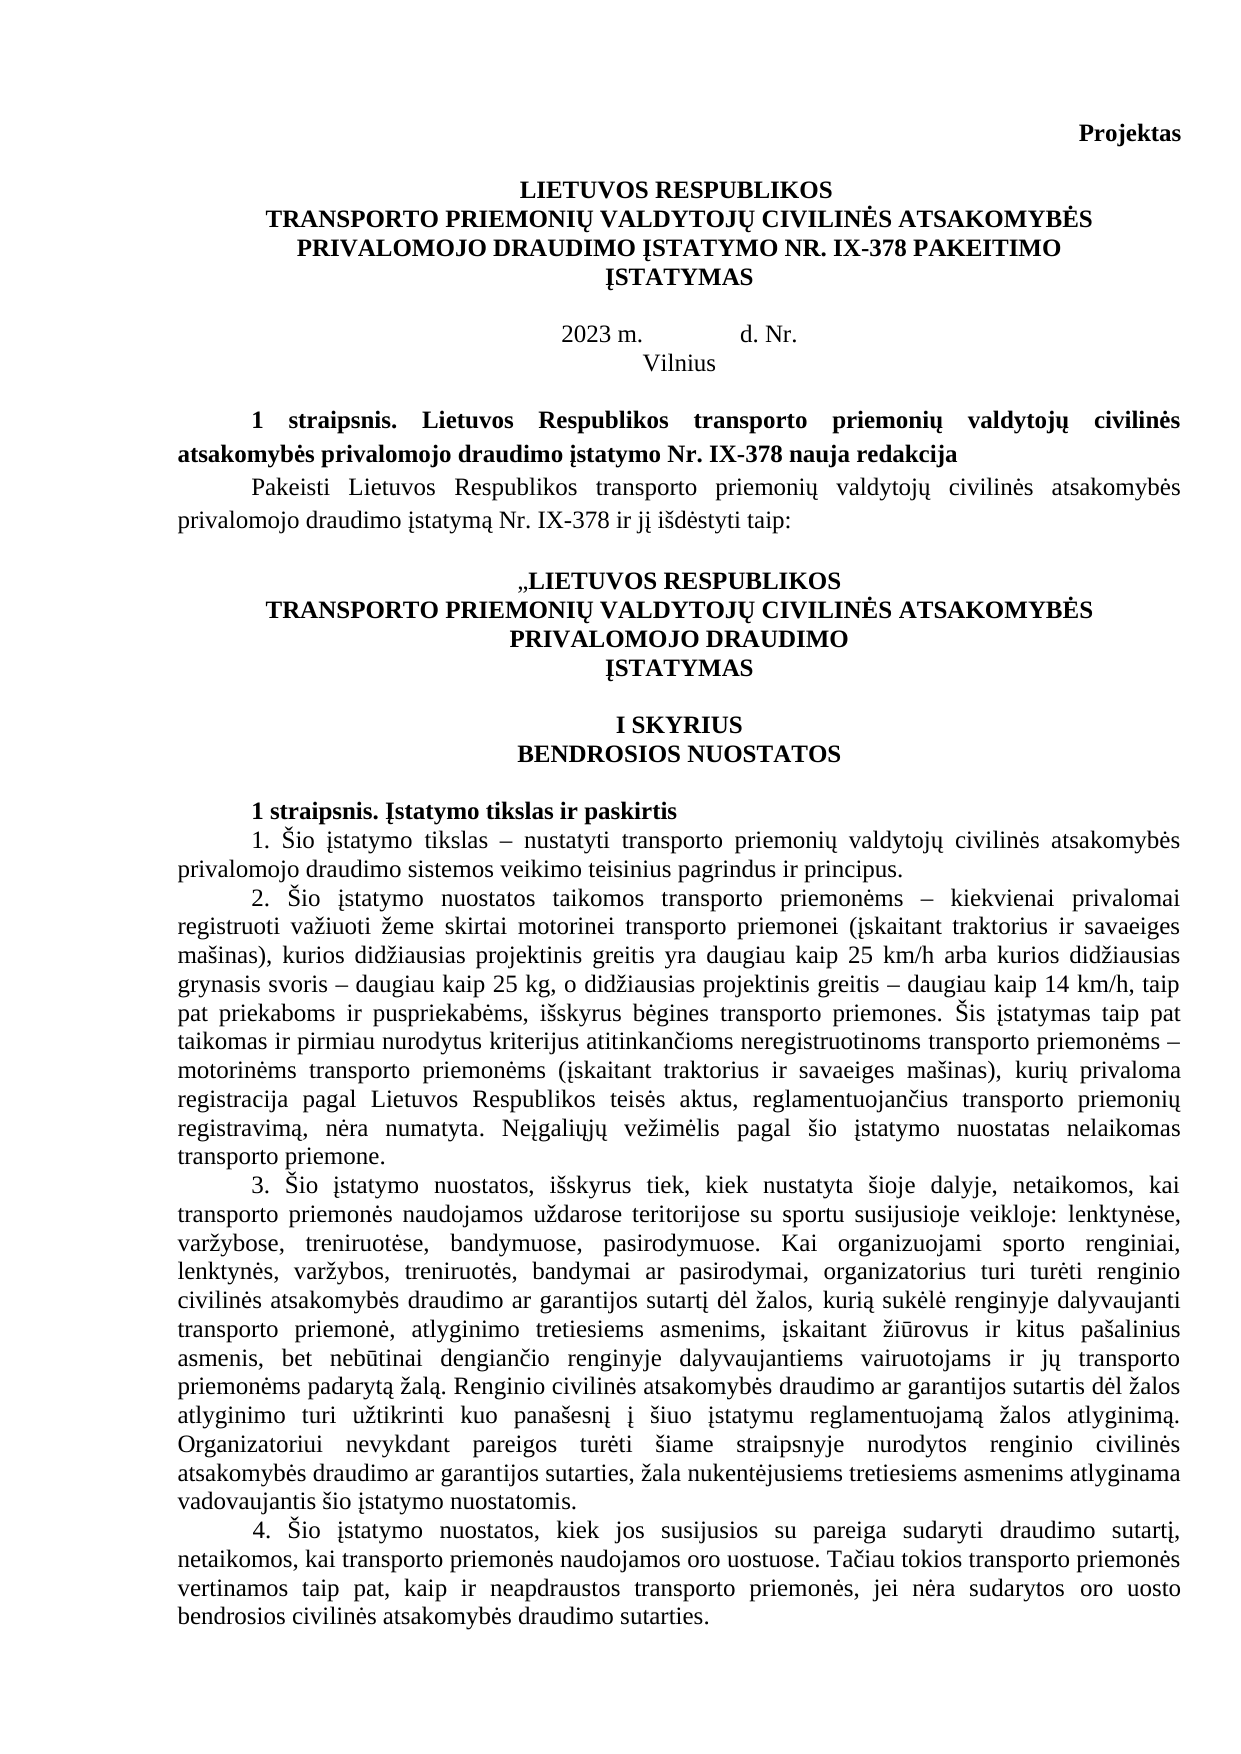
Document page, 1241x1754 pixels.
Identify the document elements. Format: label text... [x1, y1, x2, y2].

text ĮSTATYMAS [177, 653, 1181, 681]
text 1. Šio įstatymo tikslas – nustatyti transporto priemonių valdytojų civilinės atsakomybės privalomojo draudimo sistemos veikimo teisinius pagrindus ir principus. [177, 825, 1181, 883]
text 4. Šio įstatymo nuostatos, kiek jos susijusios su pareiga sudaryti draudimo sutartį, netaikomos, kai transporto priemonės naudojamos oro uostuose. Tačiau tokios transporto priemonės vertinamos taip pat, kaip ir neapdraustos transporto priemonės, jei nėra sudarytos oro uosto bendrosios civilinės atsakomybės draudimo sutarties. [177, 1515, 1181, 1630]
subtitle BENDROSIOS NUOSTATOS [177, 739, 1181, 768]
text Vilnius [177, 348, 1181, 377]
text TRANSPORTO PRIEMONIŲ VALDYTOJŲ CIVILINĖS ATSAKOMYBĖS PRIVALOMOJO DRAUDIMO [177, 595, 1181, 653]
text Pakeisti Lietuvos Respublikos transporto priemonių valdytojų civilinės atsakomybės privalomojo draudimo įstatymą Nr. IX-378 ir jį išdėstyti taip: [177, 472, 1181, 533]
text „LIETUVOS RESPUBLIKOS [177, 566, 1181, 595]
text 3. Šio įstatymo nuostatos, išskyrus tiek, kiek nustatyta šioje dalyje, netaikomos, kai transporto priemonės naudojamos uždarose teritorijose su sportu susijusioje veikloje: lenktynėse, varžybose, treniruotėse, bandymuose, pasirodymuose. Kai organizuojami sporto renginiai, lenktynės, varžybos, treniruotės, bandymai ar pasirodymai, organizatorius turi turėti renginio civilinės atsakomybės draudimo ar garantijos sutartį dėl žalos, kurią sukėlė renginyje dalyvaujanti transporto priemonė, atlyginimo tretiesiems asmenims, įskaitant žiūrovus ir kitus pašalinius asmenis, bet nebūtinai dengiančio renginyje dalyvaujantiems vairuotojams ir jų transporto priemonėms padarytą žalą. Renginio civilinės atsakomybės draudimo ar garantijos sutartis dėl žalos atlyginimo turi užtikrinti kuo panašesnį į šiuo įstatymu reglamentuojamą žalos atlyginimą. Organizatoriui nevykdant pareigos turėti šiame straipsnyje nurodytos renginio civilinės atsakomybės draudimo ar garantijos sutarties, žala nukentėjusiems tretiesiems asmenims atlyginama vadovaujantis šio įstatymo nuostatomis. [177, 1170, 1181, 1515]
subtitle I SKYRIUS [177, 710, 1181, 739]
text ĮSTATYMAS [177, 262, 1181, 291]
text LIETUVOS RESPUBLIKOS [177, 176, 1181, 204]
text 1 straipsnis. Įstatymo tikslas ir paskirtis [177, 796, 1181, 825]
text 2. Šio įstatymo nuostatos taikomos transporto priemonėms – kiekvienai privalomai registruoti važiuoti žeme skirtai motorinei transporto priemonei (įskaitant traktorius ir savaeiges mašinas), kurios didžiausias projektinis greitis yra daugiau kaip 25 km/h arba kurios didžiausias grynasis svoris – daugiau kaip 25 kg, o didžiausias projektinis greitis – daugiau kaip 14 km/h, taip pat priekaboms ir puspriekabėms, išskyrus bėgines transporto priemones. Šis įstatymas taip pat taikomas ir pirmiau nurodytus kriterijus atitinkančioms neregistruotinoms transporto priemonėms – motorinėms transporto priemonėms (įskaitant traktorius ir savaeiges mašinas), kurių privaloma registracija pagal Lietuvos Respublikos teisės aktus, reglamentuojančius transporto priemonių registravimą, nėra numatyta. Neįgaliųjų vežimėlis pagal šio įstatymo nuostatas nelaikomas transporto priemone. [177, 883, 1181, 1170]
text Projektas [177, 118, 1181, 147]
text TRANSPORTO PRIEMONIŲ VALDYTOJŲ CIVILINĖS ATSAKOMYBĖS PRIVALOMOJO DRAUDIMO ĮSTATYMO NR. IX-378 PAKEITIMO [177, 204, 1181, 262]
text 2023 m. d. Nr. [177, 319, 1181, 348]
text 1 straipsnis. Lietuvos Respublikos transporto priemonių valdytojų civilinės atsakomybės privalomojo draudimo įstatymo Nr. IX-378 nauja redakcija [177, 406, 1181, 467]
